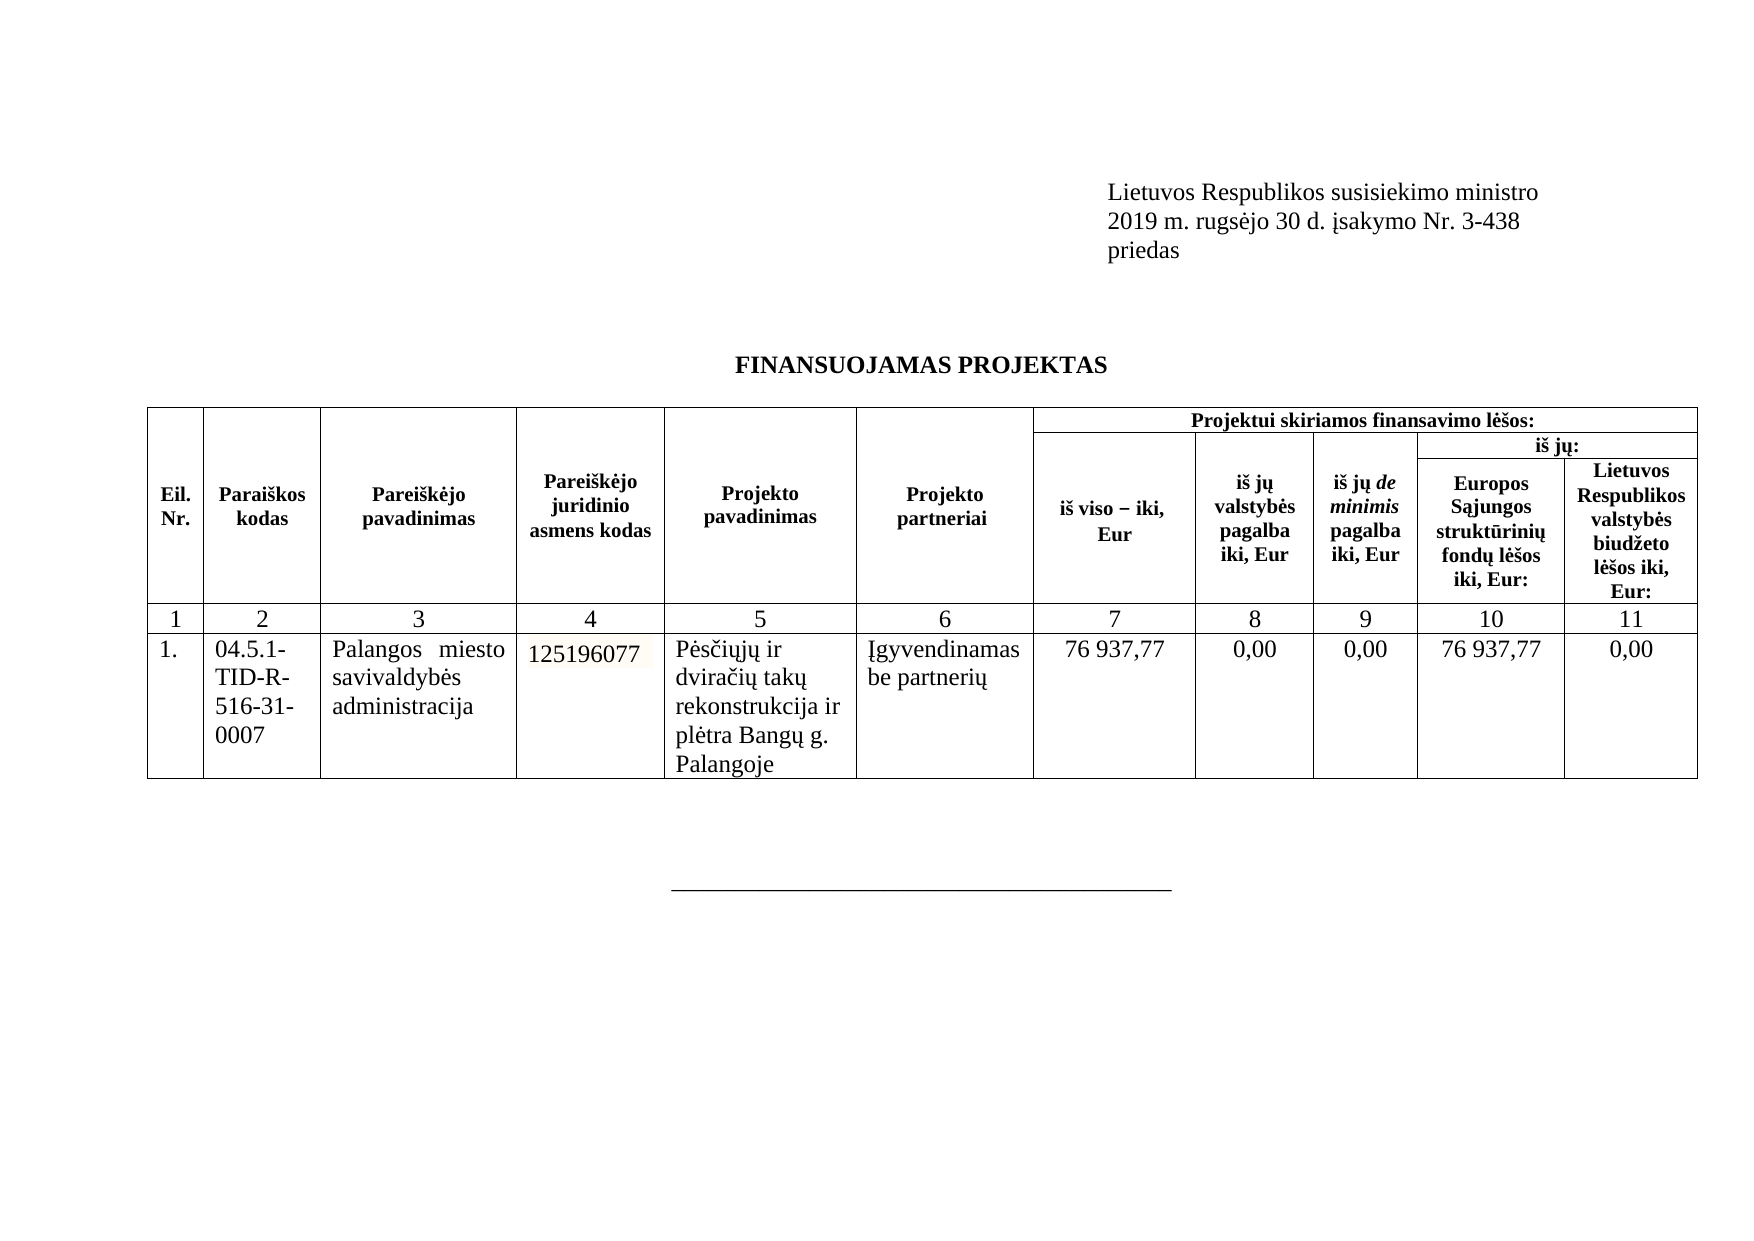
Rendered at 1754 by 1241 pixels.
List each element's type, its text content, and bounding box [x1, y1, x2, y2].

table_header Projekto pavadinimas [665, 408, 856, 603]
table_cell 3 [321, 604, 516, 633]
table_cell 0,00 [1196, 634, 1313, 777]
table_cell 1. [148, 634, 203, 777]
table_cell 2 [204, 604, 320, 633]
text 2019 m. rugsėjo 30 d. įsakymo Nr. 3-438 [1107, 206, 1624, 235]
text Lietuvos Respublikos susisiekimo ministro [1107, 177, 1624, 206]
table_header Pareiškėjo juridinio asmens kodas [517, 408, 664, 603]
text FINANSUOJAMAS PROJEKTAS [148, 350, 1695, 378]
table_cell iš jų de minimis pagalba iki, Eur [1314, 433, 1417, 603]
table_header Eil. Nr. [148, 408, 203, 603]
table_header Projektui skiriamos finansavimo lėšos: [1034, 408, 1697, 432]
table_cell Europos Sąjungos struktūrinių fondų lėšos iki, Eur: [1418, 459, 1564, 603]
table_cell iš viso – iki, Eur [1034, 433, 1195, 603]
table_cell 76 937,77 [1034, 634, 1195, 777]
table_cell 4 [517, 604, 664, 633]
table_header Paraiškos kodas [204, 408, 320, 603]
text priedas [1107, 235, 1624, 263]
table_cell 7 [1034, 604, 1195, 633]
table_cell 6 [857, 604, 1033, 633]
table_cell iš jų: [1418, 433, 1697, 457]
table_cell Pėsčiųjų ir dviračių takų rekonstrukcija ir plėtra Bangų g. Palangoje [665, 634, 856, 777]
table_cell 8 [1196, 604, 1313, 633]
table_cell Lietuvos Respublikos valstybės biudžeto lėšos iki, Eur: [1565, 459, 1697, 603]
table_cell 10 [1418, 604, 1564, 633]
text ________________________________________ [148, 865, 1695, 893]
table_cell 04.5.1-TID-R-516-31-0007 [204, 634, 320, 777]
table_header Projekto partneriai [857, 408, 1033, 603]
table_cell 9 [1314, 604, 1417, 633]
table_cell 0,00 [1565, 634, 1697, 777]
table_cell 1 [148, 604, 203, 633]
table_cell Įgyvendinamas be partnerių [857, 634, 1033, 777]
table_cell 11 [1565, 604, 1697, 633]
table_cell Palangos miesto savivaldybės administracija [321, 634, 516, 777]
table_header Pareiškėjo pavadinimas [321, 408, 516, 603]
table_cell 76 937,77 [1418, 634, 1564, 777]
table_cell 5 [665, 604, 856, 633]
table_cell iš jų valstybės pagalba iki, Eur [1196, 433, 1313, 603]
table_cell 125196077 [517, 634, 664, 777]
table_cell 0,00 [1314, 634, 1417, 777]
